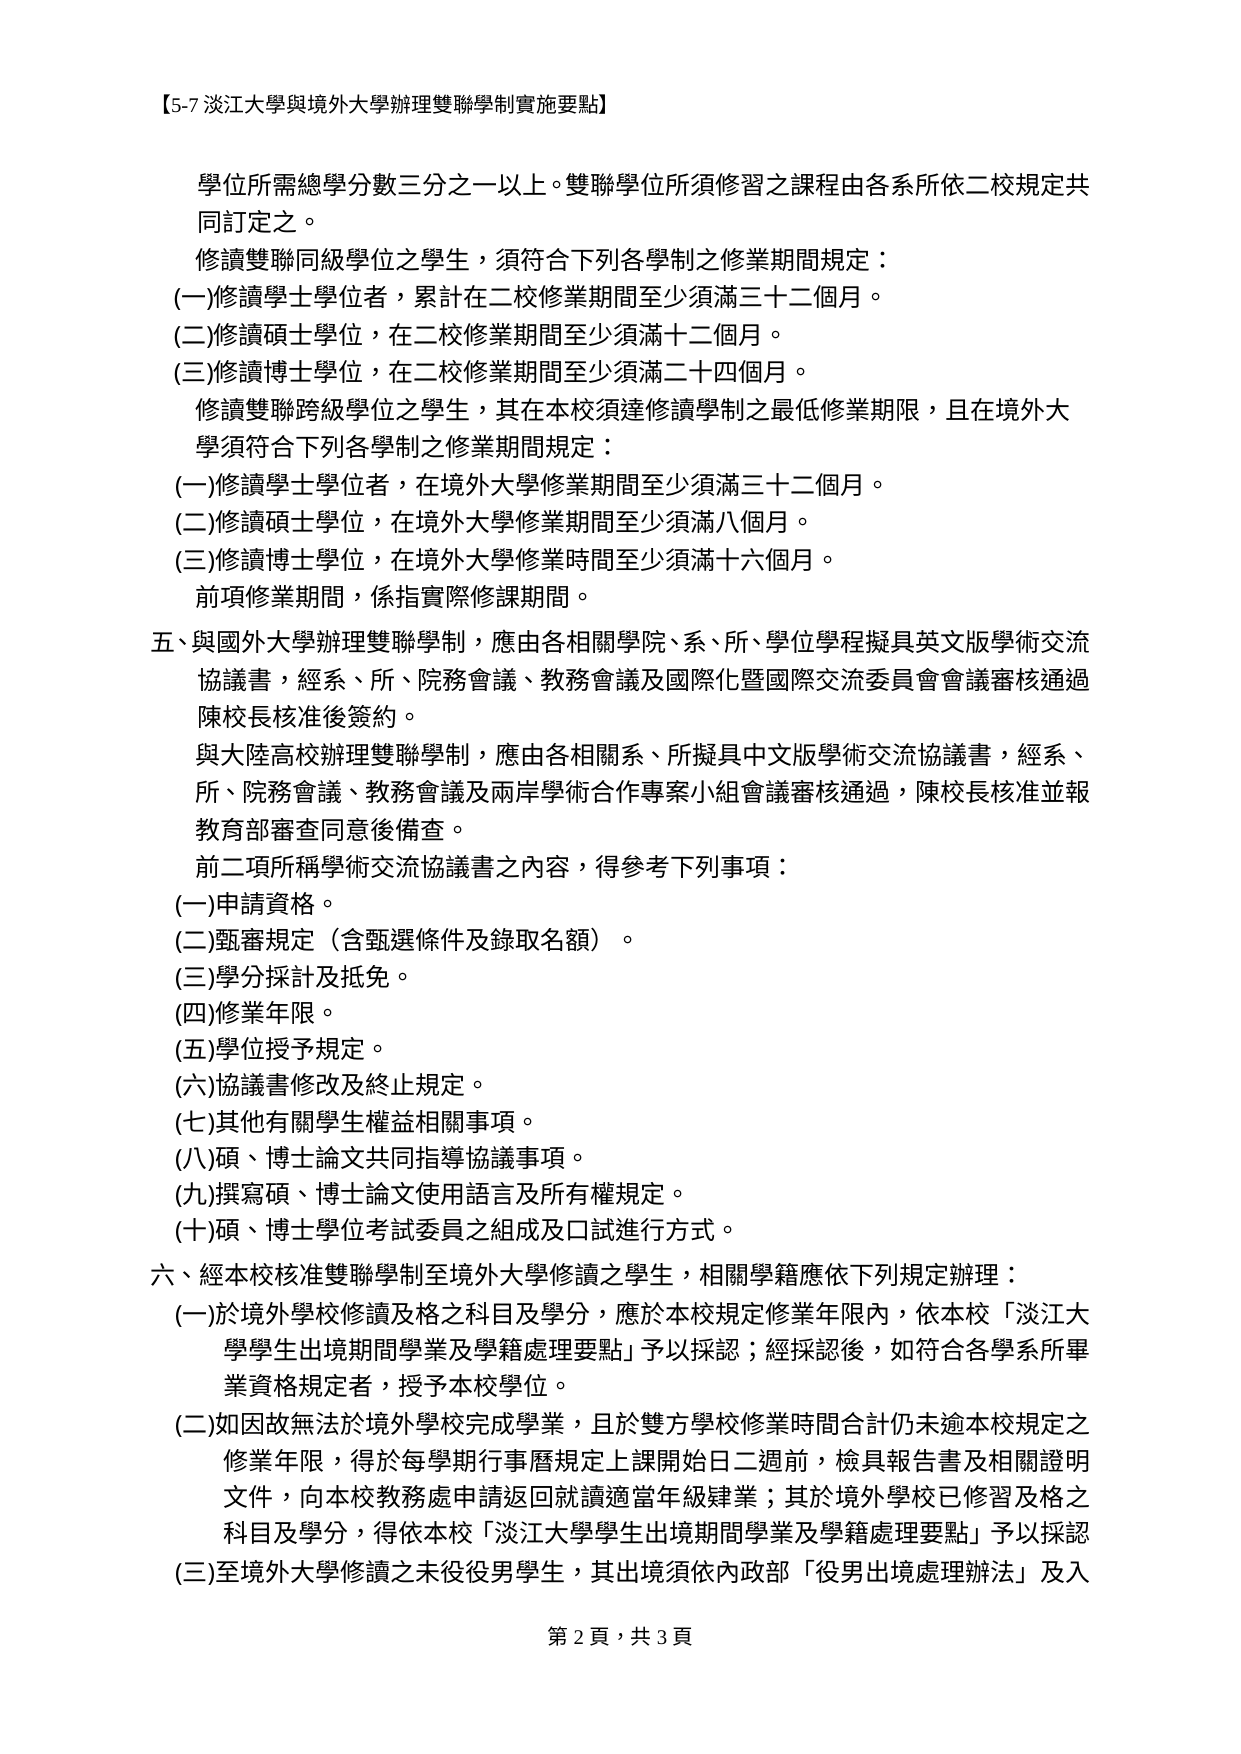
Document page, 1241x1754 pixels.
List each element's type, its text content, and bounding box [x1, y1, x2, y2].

text (三)修讀博士學位，在境外大學修業時間至少須滿十六個月。 [175, 539, 1090, 577]
text (二)甄審規定（含甄選條件及錄取名額）。 [175, 921, 1090, 957]
text (三)至境外大學修讀之未役役男學生，其出境須依內政部「役男出境處理辦法」及入 [175, 1552, 1090, 1588]
text (六)協議書修改及終止規定。 [175, 1066, 1090, 1102]
text (一)修讀學士學位者，在境外大學修業期間至少須滿三十二個月。 [175, 464, 1090, 502]
text (二)如因故無法於境外學校完成學業，且於雙方學校修業時間合計仍未逾本校規定之修業年限，得於每學期行事曆規定上課開始日二週前，檢具報告書及相關證明文件，向本校教務處申請返回就讀適當年級肄業；其於境外學校已修習及格之科目及學分，得依本校「淡江大學學生出境期間學業及學籍處理要點」予以採認。 [175, 1405, 1090, 1550]
text (五)學位授予規定。 [175, 1029, 1090, 1066]
text (三)修讀博士學位，在二校修業期間至少須滿二十四個月。 [173, 352, 1090, 389]
text 學位所需總學分數三分之一以上。雙聯學位所須修習之課程由各系所依二校規定共同訂定之。 [150, 164, 1090, 239]
text (二)修讀碩士學位，在二校修業期間至少須滿十二個月。 [173, 314, 1090, 352]
text 修讀雙聯同級學位之學生，須符合下列各學制之修業期間規定： [195, 239, 1090, 277]
text 五、與國外大學辦理雙聯學制，應由各相關學院、系、所、學位學程擬具英文版學術交流協議書，經系、所、院務會議、教務會議及國際化暨國際交流委員會會議審核通過，陳校長核准後簽約。 [150, 622, 1090, 734]
text 與大陸高校辦理雙聯學制，應由各相關系、所擬具中文版學術交流協議書，經系、所、院務會議、教務會議及兩岸學術合作專案小組會議審核通過，陳校長核准並報教育部審查同意後備查。 [195, 734, 1090, 847]
text (七)其他有關學生權益相關事項。 [175, 1102, 1090, 1138]
text 修讀雙聯跨級學位之學生，其在本校須達修讀學制之最低修業期限，且在境外大學須符合下列各學制之修業期間規定： [195, 389, 1090, 464]
text (四)修業年限。 [175, 993, 1090, 1029]
text 前二項所稱學術交流協議書之內容，得參考下列事項： [195, 847, 1090, 884]
text (九)撰寫碩、博士論文使用語言及所有權規定。 [175, 1174, 1090, 1211]
text (一)於境外學校修讀及格之科目及學分，應於本校規定修業年限內，依本校「淡江大學學生出境期間學業及學籍處理要點」予以採認；經採認後，如符合各學系所畢業資格規定者，授予本校學位。 [175, 1294, 1090, 1403]
text (一)申請資格。 [175, 884, 1090, 921]
text 前項修業期間，係指實際修課期間。 [195, 577, 1090, 614]
text (三)學分採計及抵免。 [175, 957, 1090, 993]
text 六、經本校核准雙聯學制至境外大學修讀之學生，相關學籍應依下列規定辦理： [150, 1254, 1090, 1292]
text (二)修讀碩士學位，在境外大學修業期間至少須滿八個月。 [175, 502, 1090, 539]
text (八)碩、博士論文共同指導協議事項。 [175, 1138, 1090, 1174]
text (十)碩、博士學位考試委員之組成及口試進行方式。 [175, 1211, 1090, 1247]
text (一)修讀學士學位者，累計在二校修業期間至少須滿三十二個月。 [173, 277, 1090, 314]
